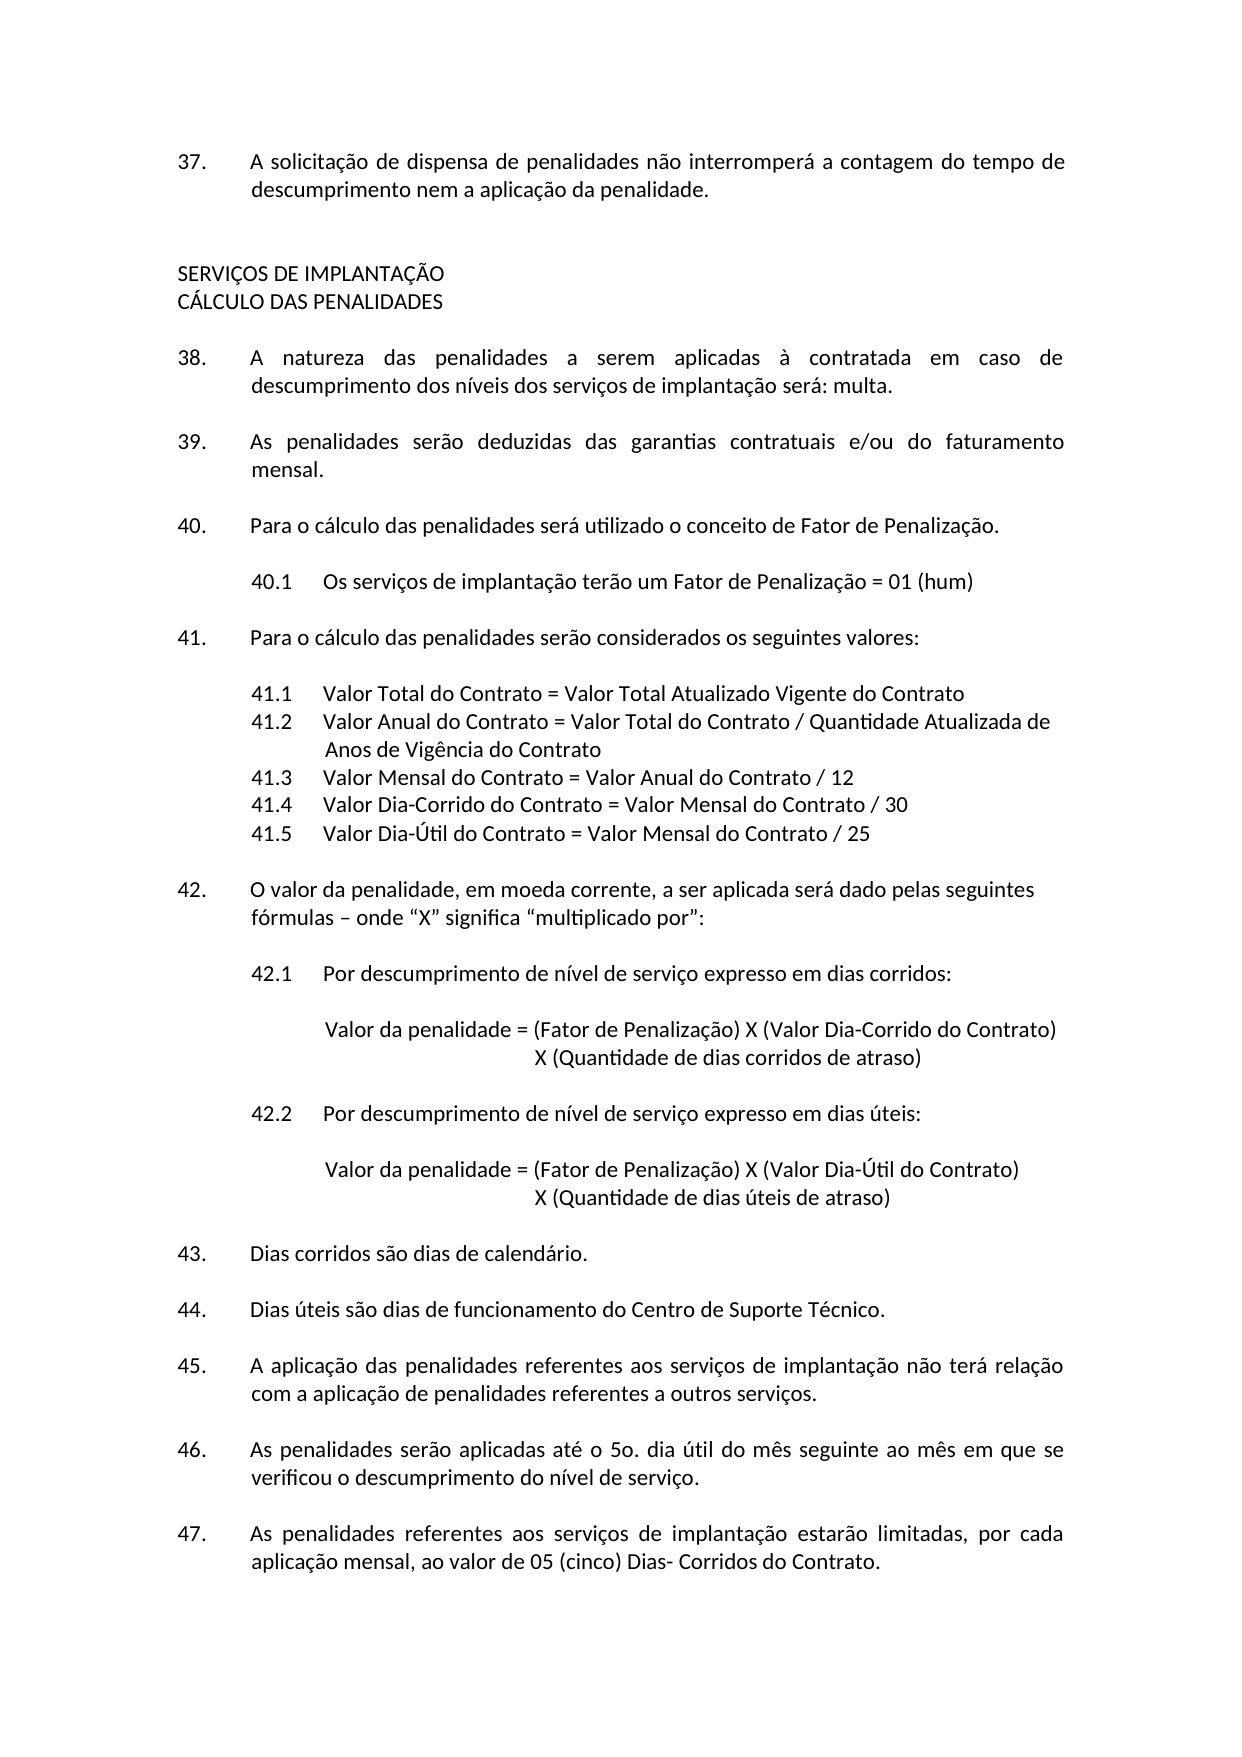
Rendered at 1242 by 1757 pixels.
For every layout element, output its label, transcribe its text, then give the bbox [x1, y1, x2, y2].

text 41.5 Valor Dia-Útil do Contrato = Valor Mensal do Contrato / 25 [251, 819, 1087, 847]
text 41.2 Valor Anual do Contrato = Valor Total do Contrato / Quantidade Atualizada de [251, 707, 1087, 735]
text 46. As penalidades serão aplicadas até o 5o. dia útil do mês seguinte ao mês em que se verificou o descumprimento do nível de serviço. [177, 1435, 1071, 1491]
text Valor da penalidade = (Fator de Penalização) X (Valor Dia-Útil do Contrato) X (Quantidade de dias úteis de atraso) [325, 1155, 1025, 1211]
text 43. Dias corridos são dias de calendário. [177, 1239, 1087, 1267]
text 42.1 Por descumprimento de nível de serviço expresso em dias corridos: [251, 959, 1087, 987]
text 45. A aplicação das penalidades referentes aos serviços de implantação não terá relação com a aplicação de penalidades referentes a outros serviços. [177, 1351, 1071, 1407]
text Anos de Vigência do Contrato [325, 735, 1087, 763]
text Valor da penalidade = (Fator de Penalização) X (Valor Dia-Corrido do Contrato) X (Quantidade de dias corridos de atraso) [325, 1015, 1062, 1071]
text 41.3 Valor Mensal do Contrato = Valor Anual do Contrato / 12 [251, 763, 1087, 791]
text 39. As penalidades serão deduzidas das garantias contratuais e/ou do faturamento mensal. [177, 427, 1071, 483]
text 44. Dias úteis são dias de funcionamento do Centro de Suporte Técnico. [177, 1295, 1087, 1323]
text 41.1 Valor Total do Contrato = Valor Total Atualizado Vigente do Contrato [251, 679, 1087, 707]
text 37. A solicitação de dispensa de penalidades não interromperá a contagem do tempo de descumprimento nem a aplicação da penalidade. [177, 147, 1071, 203]
text 40.1 Os serviços de implantação terão um Fator de Penalização = 01 (hum) [251, 567, 1087, 595]
text 42.2 Por descumprimento de nível de serviço expresso em dias úteis: [251, 1099, 1087, 1127]
text 41. Para o cálculo das penalidades serão considerados os seguintes valores: [177, 623, 1087, 651]
text 38. A natureza das penalidades a serem aplicadas à contratada em caso de descumprimento dos níveis dos serviços de implantação será: multa. [177, 343, 1071, 399]
text 41.4 Valor Dia-Corrido do Contrato = Valor Mensal do Contrato / 30 [251, 791, 1087, 819]
text SERVIÇOS DE IMPLANTAÇÃO CÁLCULO DAS PENALIDADES [177, 259, 451, 315]
text 40. Para o cálculo das penalidades será utilizado o conceito de Fator de Penalização. [177, 511, 1087, 539]
text 42. O valor da penalidade, em moeda corrente, a ser aplicada será dado pelas seguintes fórmulas – onde “X” significa “multiplicado por”: [177, 875, 1041, 931]
text 47. As penalidades referentes aos serviços de implantação estarão limitadas, por cada aplicação mensal, ao valor de 05 (cinco) Dias- Corridos do Contrato. [177, 1519, 1071, 1575]
